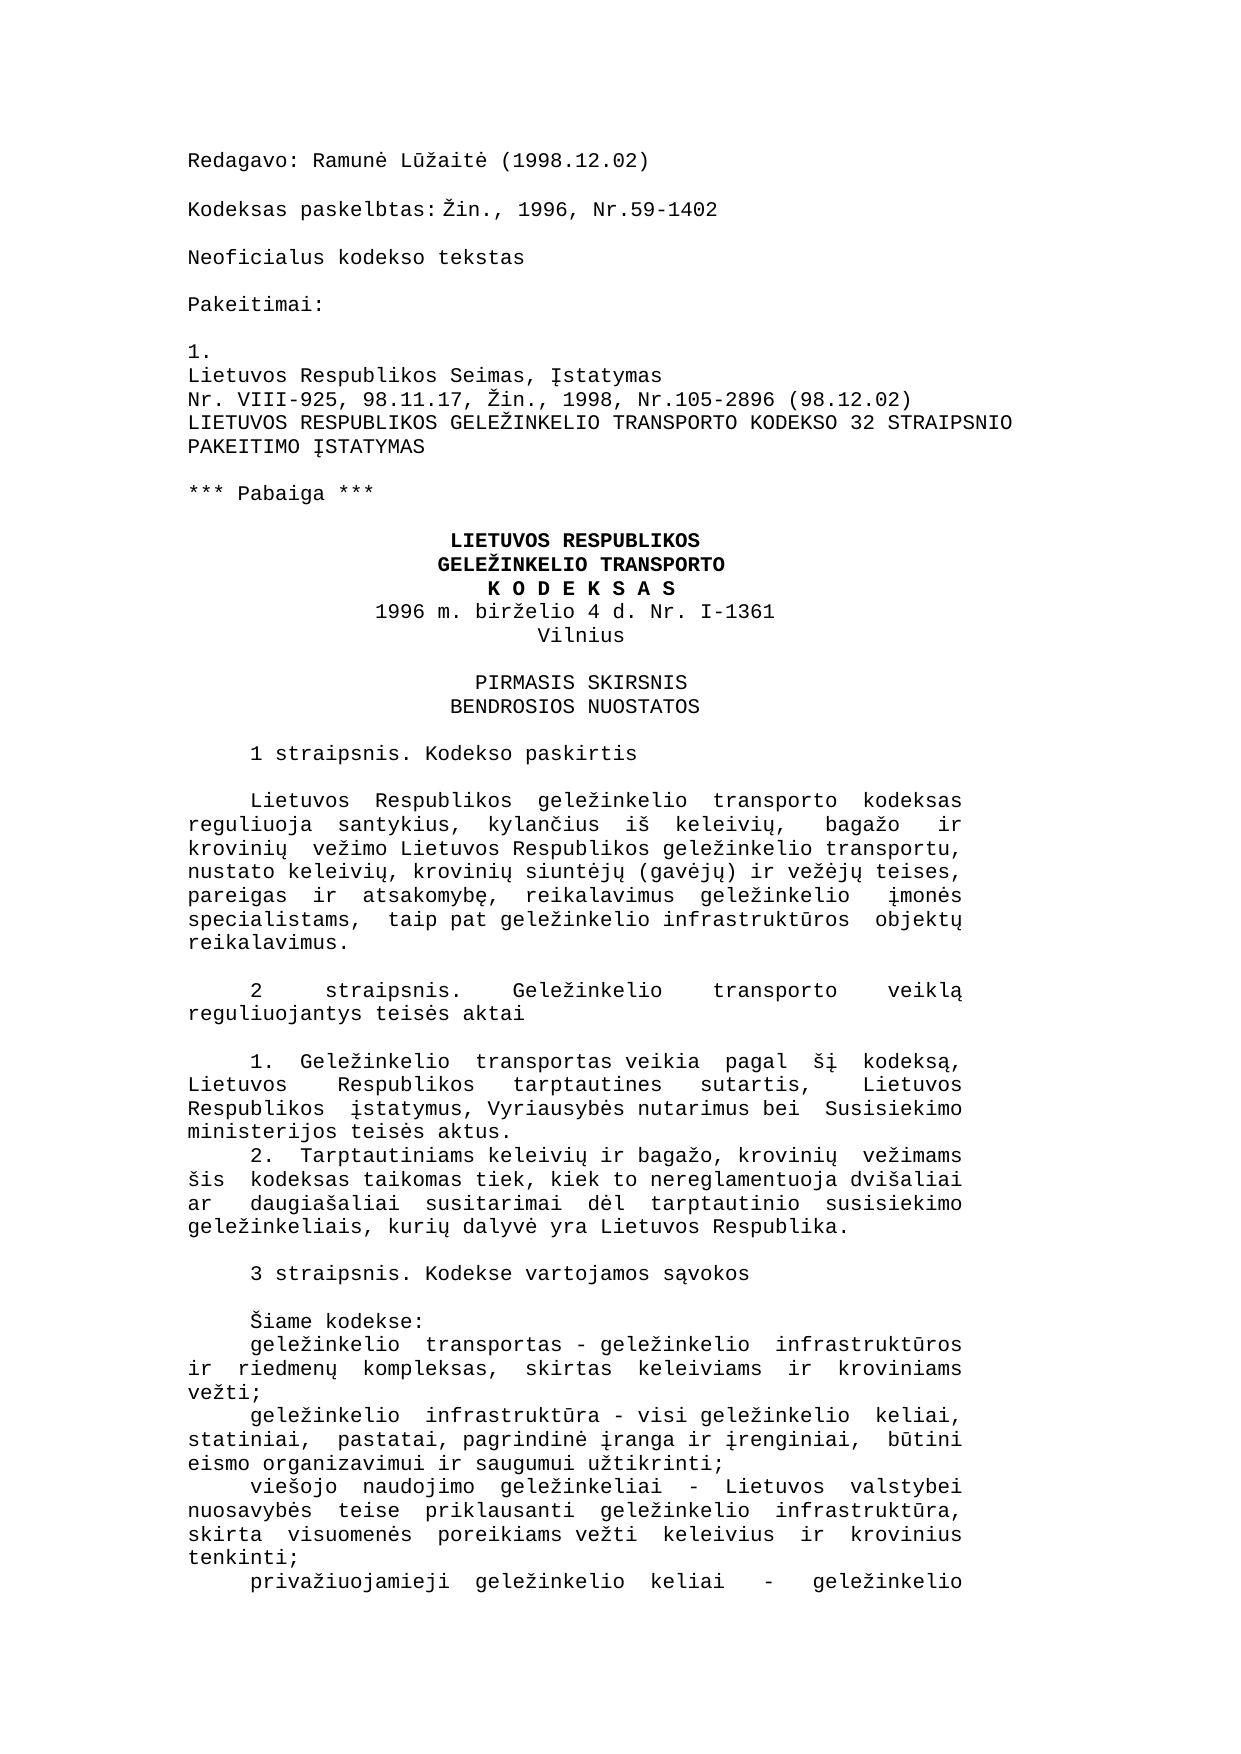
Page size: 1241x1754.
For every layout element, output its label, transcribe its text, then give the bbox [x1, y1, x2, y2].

text šis kodeksas taikomas tiek, kiek to nereglamentuoja dvišaliai [187, 1169, 1053, 1192]
text krovinių vežimo Lietuvos Respublikos geležinkelio transportu, [187, 838, 1053, 861]
text specialistams, taip pat geležinkelio infrastruktūros objektų [187, 909, 1053, 932]
text reguliuojantys teisės aktai [187, 1003, 1053, 1027]
text eismo organizavimui ir saugumui užtikrinti; [187, 1453, 1053, 1476]
text ministerijos teisės aktus. [187, 1122, 1053, 1145]
text Lietuvos Respublikos Seimas, Įstatymas [187, 365, 1053, 388]
text 1. Geležinkelio transportas veikia pagal šį kodeksą, [187, 1051, 1053, 1074]
text geležinkeliais, kurių dalyvė yra Lietuvos Respublika. [187, 1216, 1053, 1240]
text Lietuvos Respublikos tarptautines sutartis, Lietuvos [187, 1074, 1053, 1098]
text BENDROSIOS NUOSTATOS [187, 696, 1053, 719]
text privažiuojamieji geležinkelio keliai - geležinkelio [187, 1571, 1053, 1594]
text Respublikos įstatymus, Vyriausybės nutarimus bei Susisiekimo [187, 1098, 1053, 1122]
text nustato keleivių, krovinių siuntėjų (gavėjų) ir vežėjų teises, [187, 861, 1053, 885]
text Neoficialus kodekso tekstas [187, 247, 1053, 270]
text 3 straipsnis. Kodekse vartojamos sąvokos [187, 1263, 1053, 1287]
text Lietuvos Respublikos geležinkelio transporto kodeksas [187, 791, 1053, 814]
text vežti; [187, 1382, 1053, 1405]
text Redagavo: Ramunė Lūžaitė (1998.12.02) [187, 150, 1053, 174]
text tenkinti; [187, 1547, 1053, 1571]
text 1. [187, 341, 1053, 365]
text Nr. VIII-925, 98.11.17, Žin., 1998, Nr.105-2896 (98.12.02) [187, 388, 1053, 412]
text reikalavimus. [187, 932, 1053, 956]
text 2. Tarptautiniams keleivių ir bagažo, krovinių vežimams [187, 1145, 1053, 1169]
text 2 straipsnis. Geležinkelio transporto veiklą [187, 980, 1053, 1003]
text geležinkelio infrastruktūra - visi geležinkelio keliai, [187, 1405, 1053, 1429]
text ar daugiašaliai susitarimai dėl tarptautinio susisiekimo [187, 1192, 1053, 1216]
text ir riedmenų kompleksas, skirtas keleiviams ir kroviniams [187, 1358, 1053, 1382]
text 1 straipsnis. Kodekso paskirtis [187, 743, 1053, 767]
text LIETUVOS RESPUBLIKOS [187, 530, 1053, 554]
text skirta visuomenės poreikiams vežti keleivius ir krovinius [187, 1523, 1053, 1547]
text Šiame kodekse: [187, 1311, 1053, 1334]
text viešojo naudojimo geležinkeliai - Lietuvos valstybei [187, 1476, 1053, 1500]
text Pakeitimai: [187, 294, 1053, 318]
text LIETUVOS RESPUBLIKOS GELEŽINKELIO TRANSPORTO KODEKSO 32 STRAIPSNIO PAKEITIMO ĮSTATYMAS [187, 412, 1053, 459]
text K O D E K S A S [187, 578, 1053, 601]
text *** Pabaiga *** [187, 483, 1053, 507]
text Kodeksas paskelbtas: Žin., 1996, Nr.59-1402 [187, 197, 1053, 223]
text PIRMASIS SKIRSNIS [187, 672, 1053, 696]
text 1996 m. birželio 4 d. Nr. I-1361 [187, 601, 1053, 625]
text pareigas ir atsakomybę, reikalavimus geležinkelio įmonės [187, 885, 1053, 909]
text statiniai, pastatai, pagrindinė įranga ir įrenginiai, būtini [187, 1429, 1053, 1453]
text geležinkelio transportas - geležinkelio infrastruktūros [187, 1334, 1053, 1358]
text GELEŽINKELIO TRANSPORTO [187, 554, 1053, 578]
text reguliuoja santykius, kylančius iš keleivių, bagažo ir [187, 814, 1053, 838]
text nuosavybės teise priklausanti geležinkelio infrastruktūra, [187, 1500, 1053, 1523]
text Vilnius [187, 625, 1053, 649]
